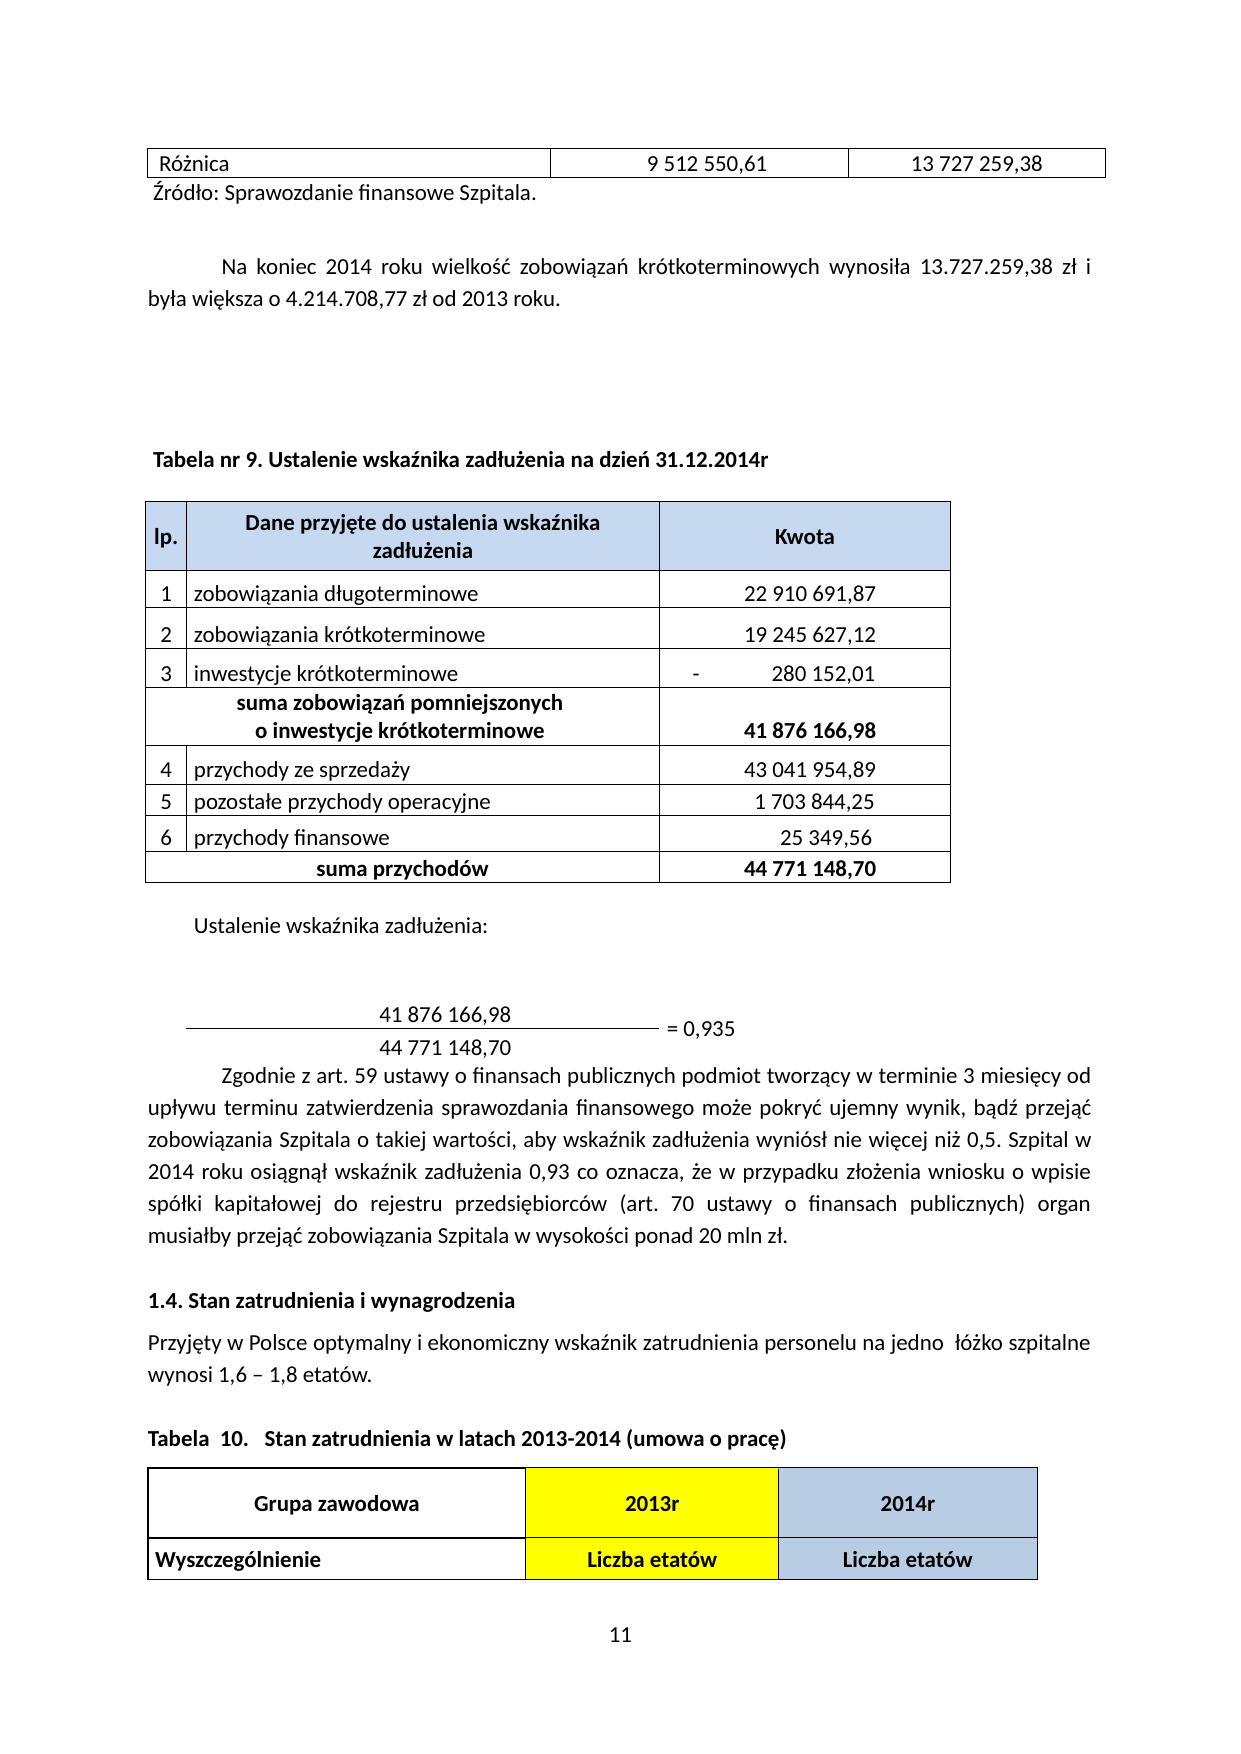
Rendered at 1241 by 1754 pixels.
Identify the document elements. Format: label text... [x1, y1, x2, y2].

table_cell [146, 967, 186, 995]
table_cell przychody ze sprzedaży [187, 746, 659, 783]
table_cell zobowiązania krótkoterminowe [187, 608, 659, 648]
table_cell 6 [146, 816, 186, 851]
table_header Tabela nr 9. Ustalenie wskaźnika zadłużenia na dzień 31.12.2014r [146, 445, 951, 501]
text 1.4. Stan zatrudnienia i wynagrodzenia [148, 1286, 1093, 1314]
table_cell [146, 995, 186, 1028]
table_cell suma zobowiązań pomniejszonych o inwestycje krótkoterminowe [146, 688, 659, 744]
text Tabela 10. Stan zatrudnienia w latach 2013-2014 (umowa o pracę) [148, 1424, 1093, 1453]
table_cell 43 041 954,89 [660, 746, 950, 783]
table_cell 44 771 148,70 [660, 852, 950, 882]
table_cell pozostałe przychody operacyjne [187, 785, 659, 815]
table_cell = 0,935 [659, 995, 951, 1061]
table_cell 41 876 166,98 [186, 995, 659, 1028]
table_cell 5 [146, 785, 186, 815]
table_header 2013r [526, 1468, 778, 1537]
table_cell [186, 967, 659, 995]
table_cell lp. [146, 502, 186, 570]
table_header Grupa zawodowa [149, 1469, 525, 1537]
table_cell Dane przyjęte do ustalenia wskaźnika zadłużenia [187, 502, 659, 570]
table_cell Wyszczególnienie [149, 1539, 525, 1579]
table_cell suma przychodów [146, 852, 659, 882]
table_cell zobowiązania długoterminowe [187, 571, 659, 607]
table_cell 19 245 627,12 [660, 608, 950, 648]
table_header 2014r [779, 1468, 1037, 1537]
table_cell 3 [146, 649, 186, 687]
table_cell 41 876 166,98 [660, 688, 950, 744]
table_cell inwestycje krótkoterminowe [187, 649, 659, 687]
table_cell Liczba etatów [526, 1538, 778, 1579]
table_cell 44 771 148,70 [186, 1029, 659, 1061]
table_cell 22 910 691,87 [660, 571, 950, 607]
text Zgodnie z art. 59 ustawy o finansach publicznych podmiot tworzący w terminie 3 miesięcy od upływu terminu zatwierdzenia sprawozdania finansowego może pokryć ujemny wynik, bądź przejąć zobowiązania Szpitala o takiej wartości, aby wskaźnik zadłużenia wyniósł nie więcej niż 0,5. Szpital w 2014 roku osiągnął wskaźnik zadłużenia 0,93 co oznacza, że w przypadku złożenia wniosku o wpisie spółki kapitałowej do rejestru przedsiębiorców (art. 70 ustawy o finansach publicznych) organ musiałby przejąć zobowiązania Szpitala w wysokości ponad 20 mln zł. [148, 1061, 1093, 1250]
table_cell [659, 967, 951, 995]
table_cell przychody finansowe [187, 816, 659, 851]
table_cell 25 349,56 [660, 816, 950, 851]
table_cell 4 [146, 746, 186, 783]
table_cell 13 727 259,38 [849, 149, 1105, 177]
table_cell [146, 1028, 186, 1061]
table_cell [659, 883, 951, 967]
table_cell 1 703 844,25 [660, 785, 950, 815]
table_cell Liczba etatów [779, 1538, 1037, 1579]
table_cell 9 512 550,61 [551, 149, 848, 177]
text Przyjęty w Polsce optymalny i ekonomiczny wskaźnik zatrudnienia personelu na jedno łóżko szpitalne wynosi 1,6 – 1,8 etatów. [148, 1328, 1093, 1388]
text Na koniec 2014 roku wielkość zobowiązań krótkoterminowych wynosiła 13.727.259,38 zł i była większa o 4.214.708,77 zł od 2013 roku. [148, 252, 1093, 312]
table_cell [146, 883, 186, 967]
table_cell Ustalenie wskaźnika zadłużenia: [186, 883, 659, 967]
table_cell Różnica [148, 149, 550, 177]
table_cell Kwota [660, 502, 950, 570]
table_cell 2 [146, 608, 186, 648]
text Źródło: Sprawozdanie finansowe Szpitala. [148, 178, 1093, 206]
table_cell - 280 152,01 [660, 649, 950, 687]
table_cell 1 [146, 571, 186, 607]
